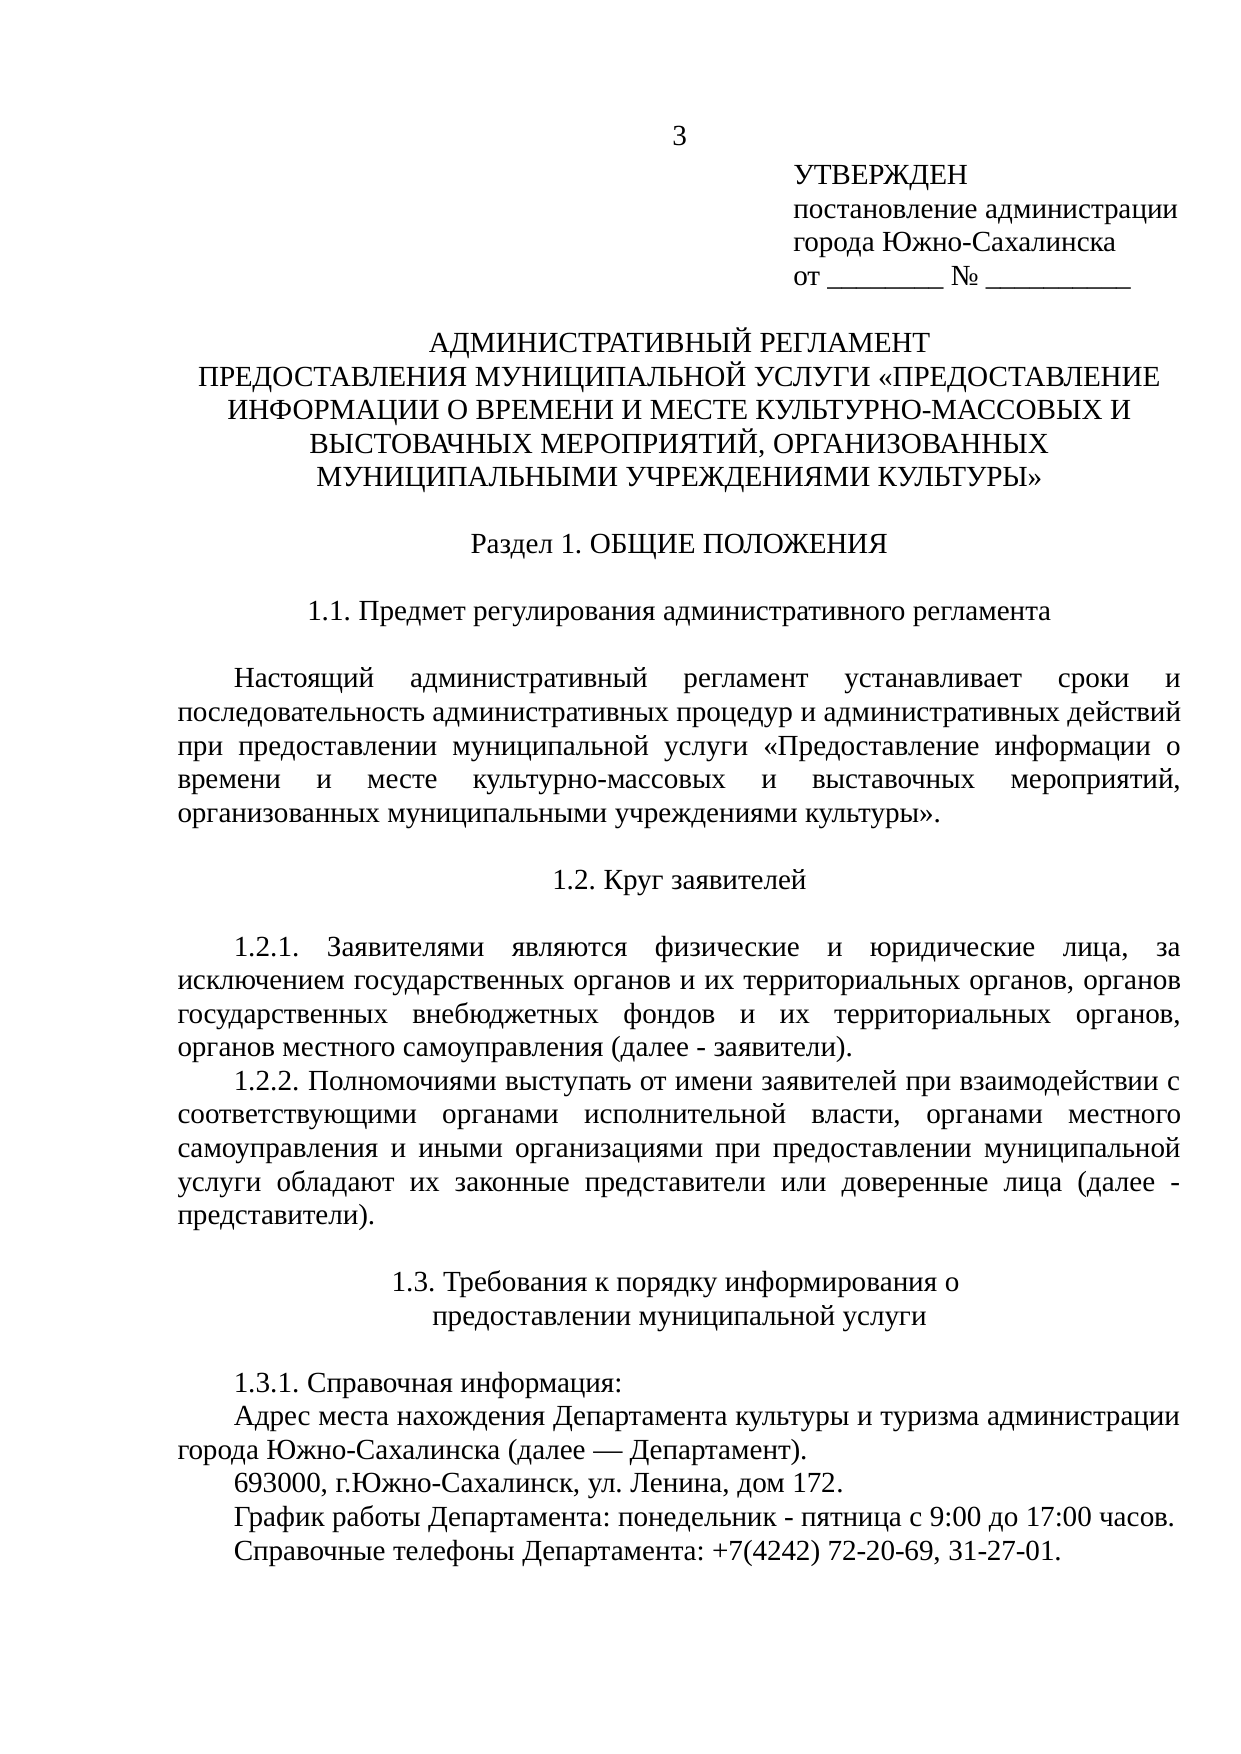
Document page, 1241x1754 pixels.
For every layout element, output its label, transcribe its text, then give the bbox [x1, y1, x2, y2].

text от ________ № __________ [793, 258, 1181, 292]
text ПРЕДОСТАВЛЕНИЯ МУНИЦИПАЛЬНОЙ УСЛУГИ «ПРЕДОСТАВЛЕНИЕ ИНФОРМАЦИИ О ВРЕМЕНИ И МЕСТЕ КУЛЬТУРНО-МАССОВЫХ И ВЫСТОВАЧНЫХ МЕРОПРИЯТИЙ, ОРГАНИЗОВАННЫХ МУНИЦИПАЛЬНЫМИ УЧРЕЖДЕНИЯМИ КУЛЬТУРЫ» [177, 359, 1181, 493]
text АДМИНИСТРАТИВНЫЙ РЕГЛАМЕНТ [177, 325, 1181, 359]
text 1.2.2. Полномочиями выступать от имени заявителей при взаимодействии с соответствующими органами исполнительной власти, органами местного самоуправления и иными организациями при предоставлении муниципальной услуги обладают их законные представители или доверенные лица (далее - представители). [177, 1063, 1181, 1231]
subtitle 1.3. Требования к порядку информирования о [177, 1264, 1181, 1298]
text 1.3.1. Справочная информация: [177, 1365, 1181, 1399]
text города Южно-Сахалинска [793, 225, 1181, 258]
text Справочные телефоны Департамента: +7(4242) 72-20-69, 31-27-01. [177, 1533, 1181, 1566]
text График работы Департамента: понедельник - пятница с 9:00 до 17:00 часов. [177, 1499, 1181, 1533]
subtitle Раздел 1. ОБЩИЕ ПОЛОЖЕНИЯ [177, 527, 1181, 560]
text Настоящий административный регламент устанавливает сроки и последовательность административных процедур и административных действий при предоставлении муниципальной услуги «Предоставление информации о времени и месте культурно-массовых и выставочных мероприятий, организованных муниципальными учреждениями культуры». [177, 661, 1181, 828]
text УТВЕРЖДЕН [793, 158, 1181, 191]
subtitle 1.2. Круг заявителей [177, 862, 1181, 896]
text постановление администрации [793, 191, 1181, 225]
text предоставлении муниципальной услуги [177, 1298, 1181, 1332]
text Адрес места нахождения Департамента культуры и туризма администрации города Южно-Сахалинска (далее — Департамент). [177, 1399, 1181, 1466]
text 693000, г.Южно-Сахалинск, ул. Ленина, дом 172. [177, 1466, 1181, 1499]
text 1.2.1. Заявителями являются физические и юридические лица, за исключением государственных органов и их территориальных органов, органов государственных внебюджетных фондов и их территориальных органов, органов местного самоуправления (далее - заявители). [177, 929, 1181, 1063]
subtitle 1.1. Предмет регулирования административного регламента [177, 594, 1181, 627]
